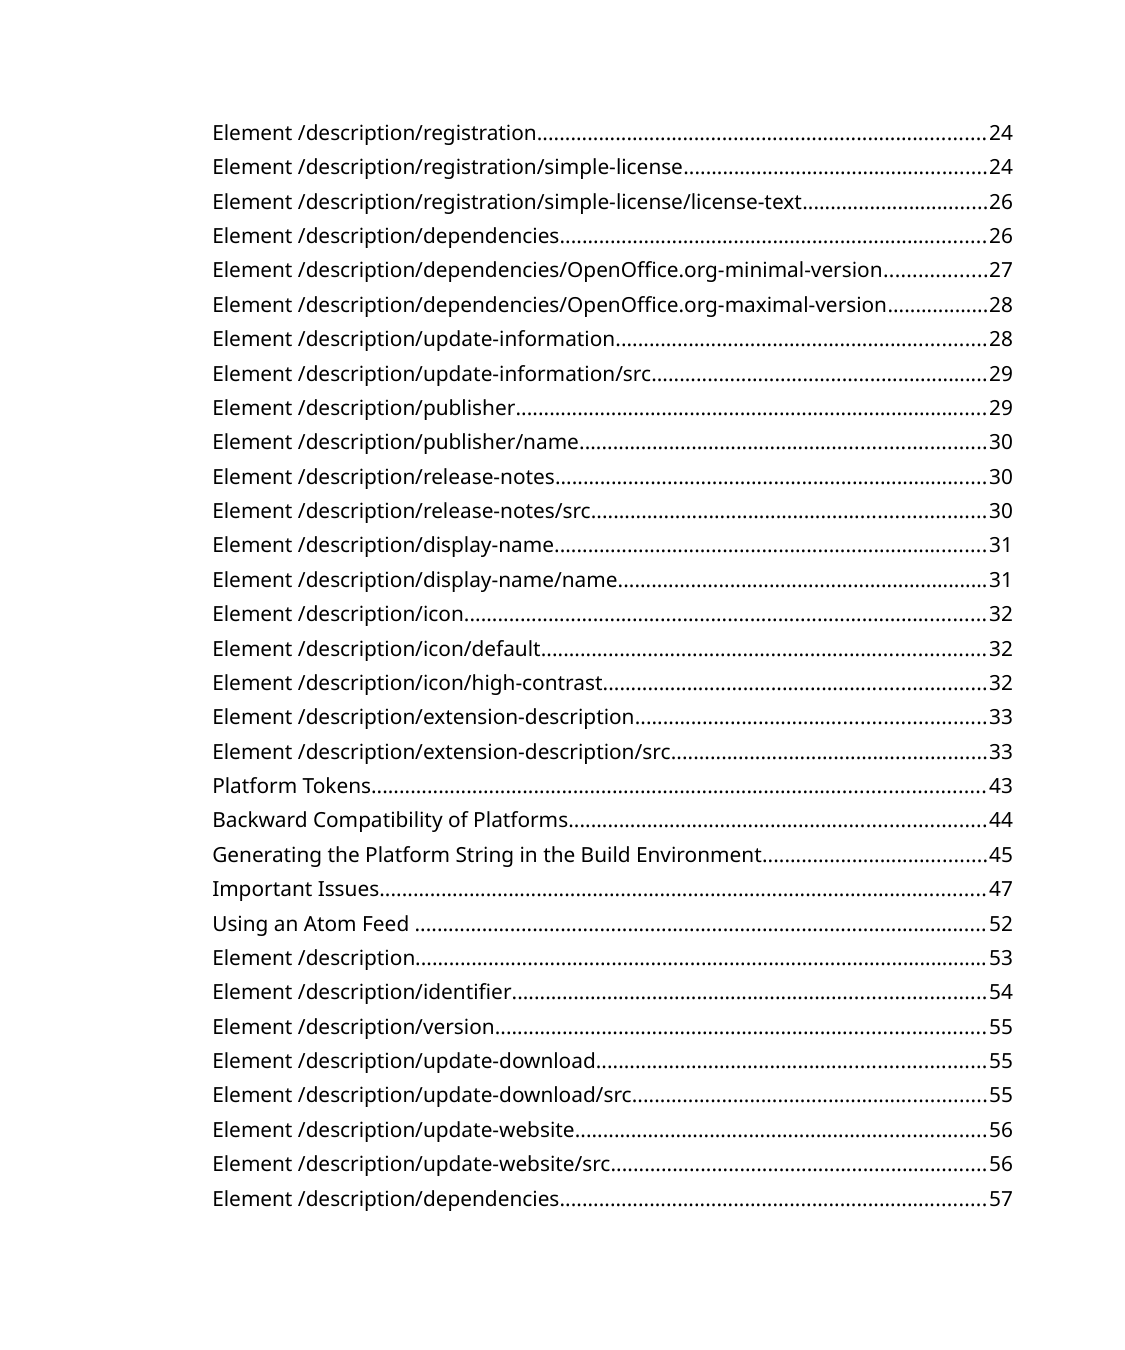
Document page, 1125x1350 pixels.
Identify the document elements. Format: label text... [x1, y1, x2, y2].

text Element /description/dependencies 57 [212, 1184, 1013, 1212]
text Element /description/dependencies/OpenOffice.org-minimal-version 27 [212, 256, 1013, 284]
text Element /description/publisher/name 30 [212, 427, 1013, 456]
text Element /description/display-name 31 [212, 531, 1013, 559]
text Element /description/dependencies/OpenOffice.org-maximal-version 28 [212, 290, 1013, 318]
text Element /description/extension-description 33 [212, 702, 1013, 731]
text Element /description/update-website 56 [212, 1115, 1013, 1143]
text Element /description/registration 24 [212, 118, 1013, 147]
text Element /description/release-notes 30 [212, 462, 1013, 490]
text Element /description/icon/default 32 [212, 634, 1013, 662]
text Element /description/icon/high-contrast 32 [212, 668, 1013, 697]
text Generating the Platform String in the Build Environment 45 [212, 840, 1013, 868]
text Element /description/dependencies 26 [212, 221, 1013, 250]
text Element /description/version 55 [212, 1012, 1013, 1040]
text Element /description/release-notes/src 30 [212, 496, 1013, 525]
text Important Issues 47 [212, 874, 1013, 903]
text Element /description/update-download 55 [212, 1046, 1013, 1075]
text Element /description/extension-description/src 33 [212, 737, 1013, 765]
text Element /description/update-website/src 56 [212, 1149, 1013, 1178]
text Platform Tokens 43 [212, 771, 1013, 800]
text Element /description/identifier 54 [212, 977, 1013, 1006]
text Using an Atom Feed 52 [212, 909, 1013, 937]
text Element /description/update-information 28 [212, 324, 1013, 353]
text Element /description/registration/simple-license 24 [212, 152, 1013, 181]
text Backward Compatibility of Platforms 44 [212, 806, 1013, 834]
text Element /description/registration/simple-license/license-text 26 [212, 187, 1013, 215]
text Element /description/update-information/src 29 [212, 359, 1013, 387]
text Element /description/update-download/src 55 [212, 1081, 1013, 1109]
text Element /description/publisher 29 [212, 393, 1013, 422]
text Element /description/icon 32 [212, 599, 1013, 628]
text Element /description 53 [212, 943, 1013, 972]
text Element /description/display-name/name 31 [212, 565, 1013, 593]
